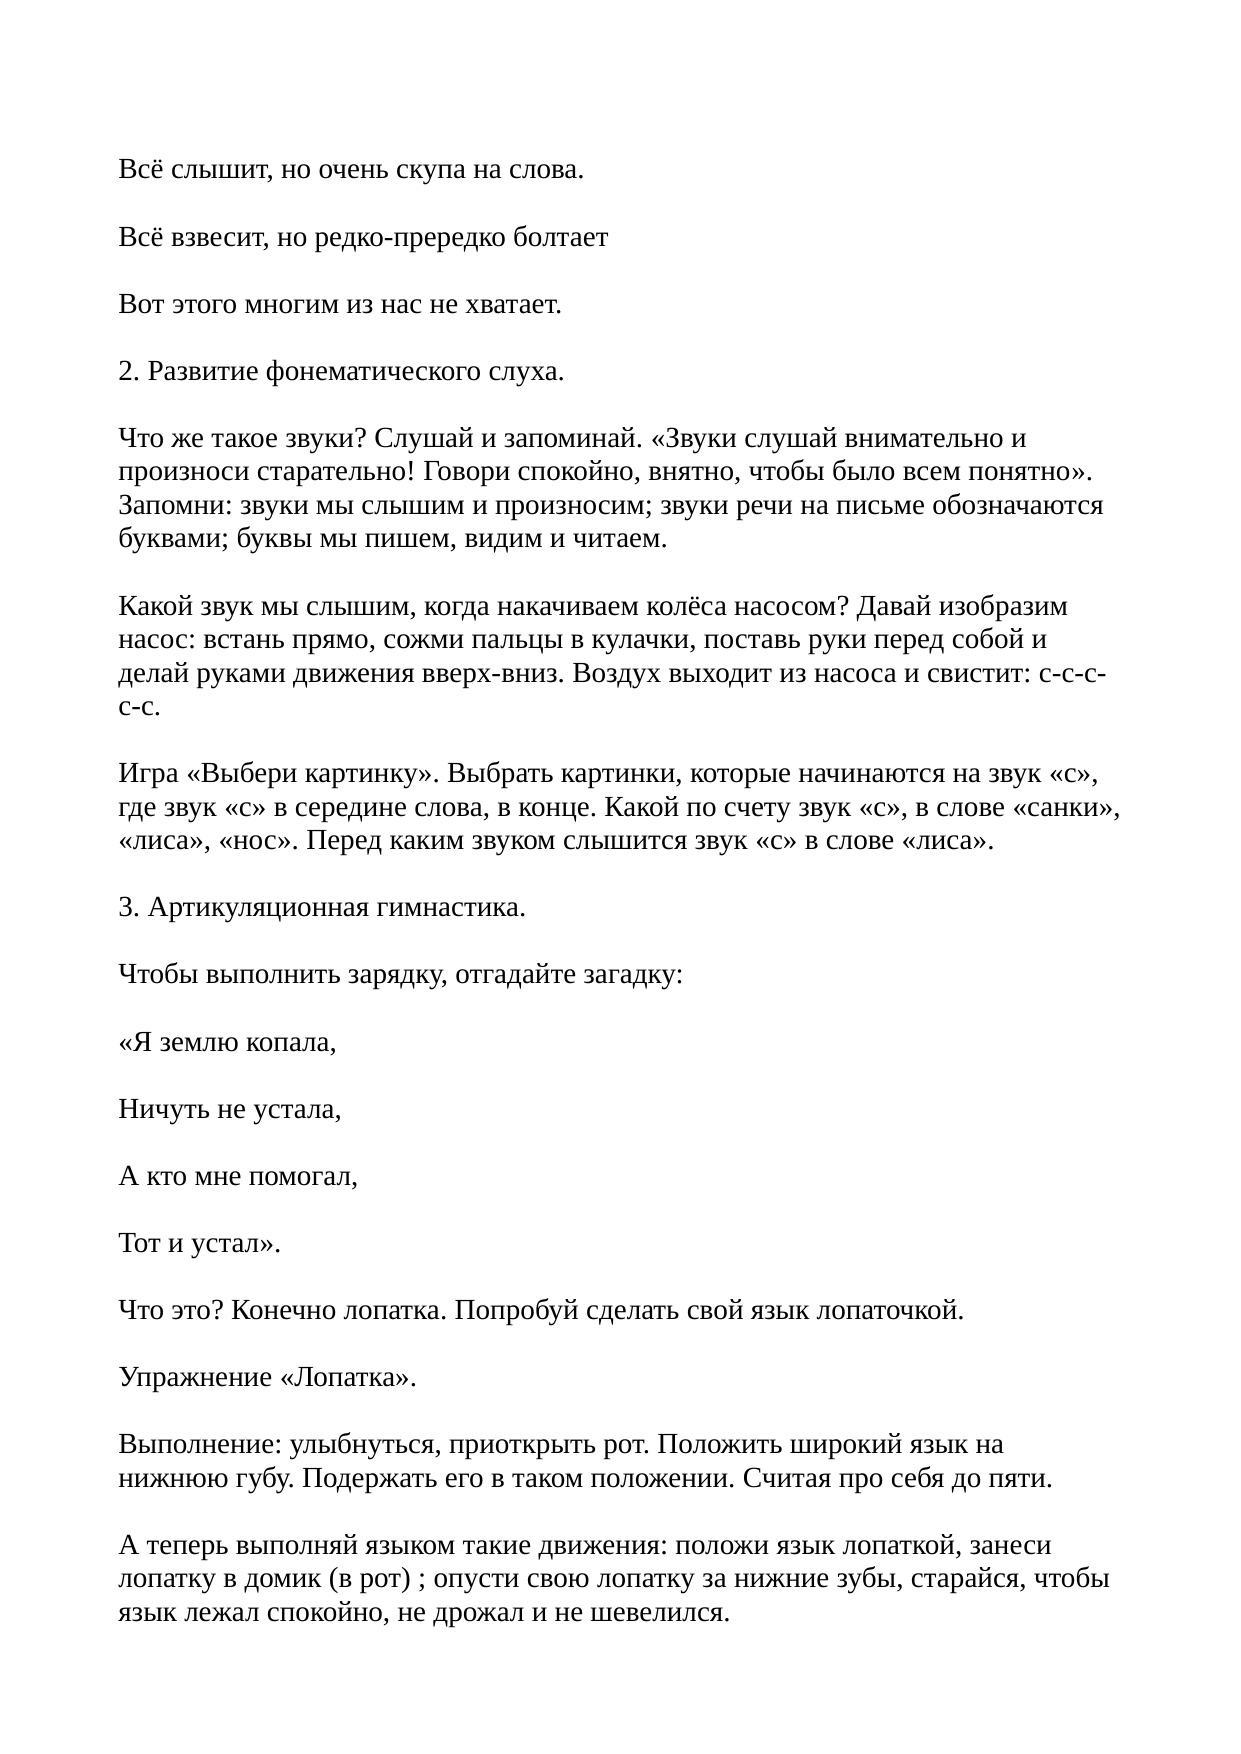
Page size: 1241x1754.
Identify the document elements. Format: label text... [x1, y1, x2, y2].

text А теперь выполняй языком такие движения: положи язык лопаткой, занеси лопатку в домик (в рот) ; опусти свою лопатку за нижние зубы, старайся, чтобы язык лежал спокойно, не дрожал и не шевелился. [118, 1527, 1122, 1627]
text 3. Артикуляционная гимнастика. [118, 889, 1122, 923]
text Выполнение: улыбнуться, приоткрыть рот. Положить широкий язык на нижнюю губу. Подержать его в таком положении. Считая про себя до пяти. [118, 1426, 1122, 1493]
text Всё взвесит, но редко-прередко болтает [118, 219, 1122, 252]
text Игра «Выбери картинку». Выбрать картинки, которые начинаются на звук «с», где звук «с» в середине слова, в конце. Какой по счету звук «с», в слове «санки», «лиса», «нос». Перед каким звуком слышится звук «с» в слове «лиса». [118, 755, 1122, 856]
text Что же такое звуки? Слушай и запоминай. «Звуки слушай внимательно и произноси старательно! Говори спокойно, внятно, чтобы было всем понятно». Запомни: звуки мы слышим и произносим; звуки речи на письме обозначаются буквами; буквы мы пишем, видим и читаем. [118, 420, 1122, 554]
text Что это? Конечно лопатка. Попробуй сделать свой язык лопаточкой. [118, 1292, 1122, 1326]
text Упражнение «Лопатка». [118, 1359, 1122, 1393]
text Вот этого многим из нас не хватает. [118, 286, 1122, 319]
text Какой звук мы слышим, когда накачиваем колёса насосом? Давай изобразим насос: встань прямо, сожми пальцы в кулачки, поставь руки перед собой и делай руками движения вверх-вниз. Воздух выходит из насоса и свистит: с-с-с-с-с. [118, 588, 1122, 722]
text Ничуть не устала, [118, 1091, 1122, 1124]
text 2. Развитие фонематического слуха. [118, 353, 1122, 386]
text А кто мне помогал, [118, 1158, 1122, 1191]
text Тот и устал». [118, 1225, 1122, 1258]
text «Я землю копала, [118, 1024, 1122, 1057]
text Чтобы выполнить зарядку, отгадайте загадку: [118, 957, 1122, 990]
text Всё слышит, но очень скупа на слова. [118, 152, 1122, 185]
